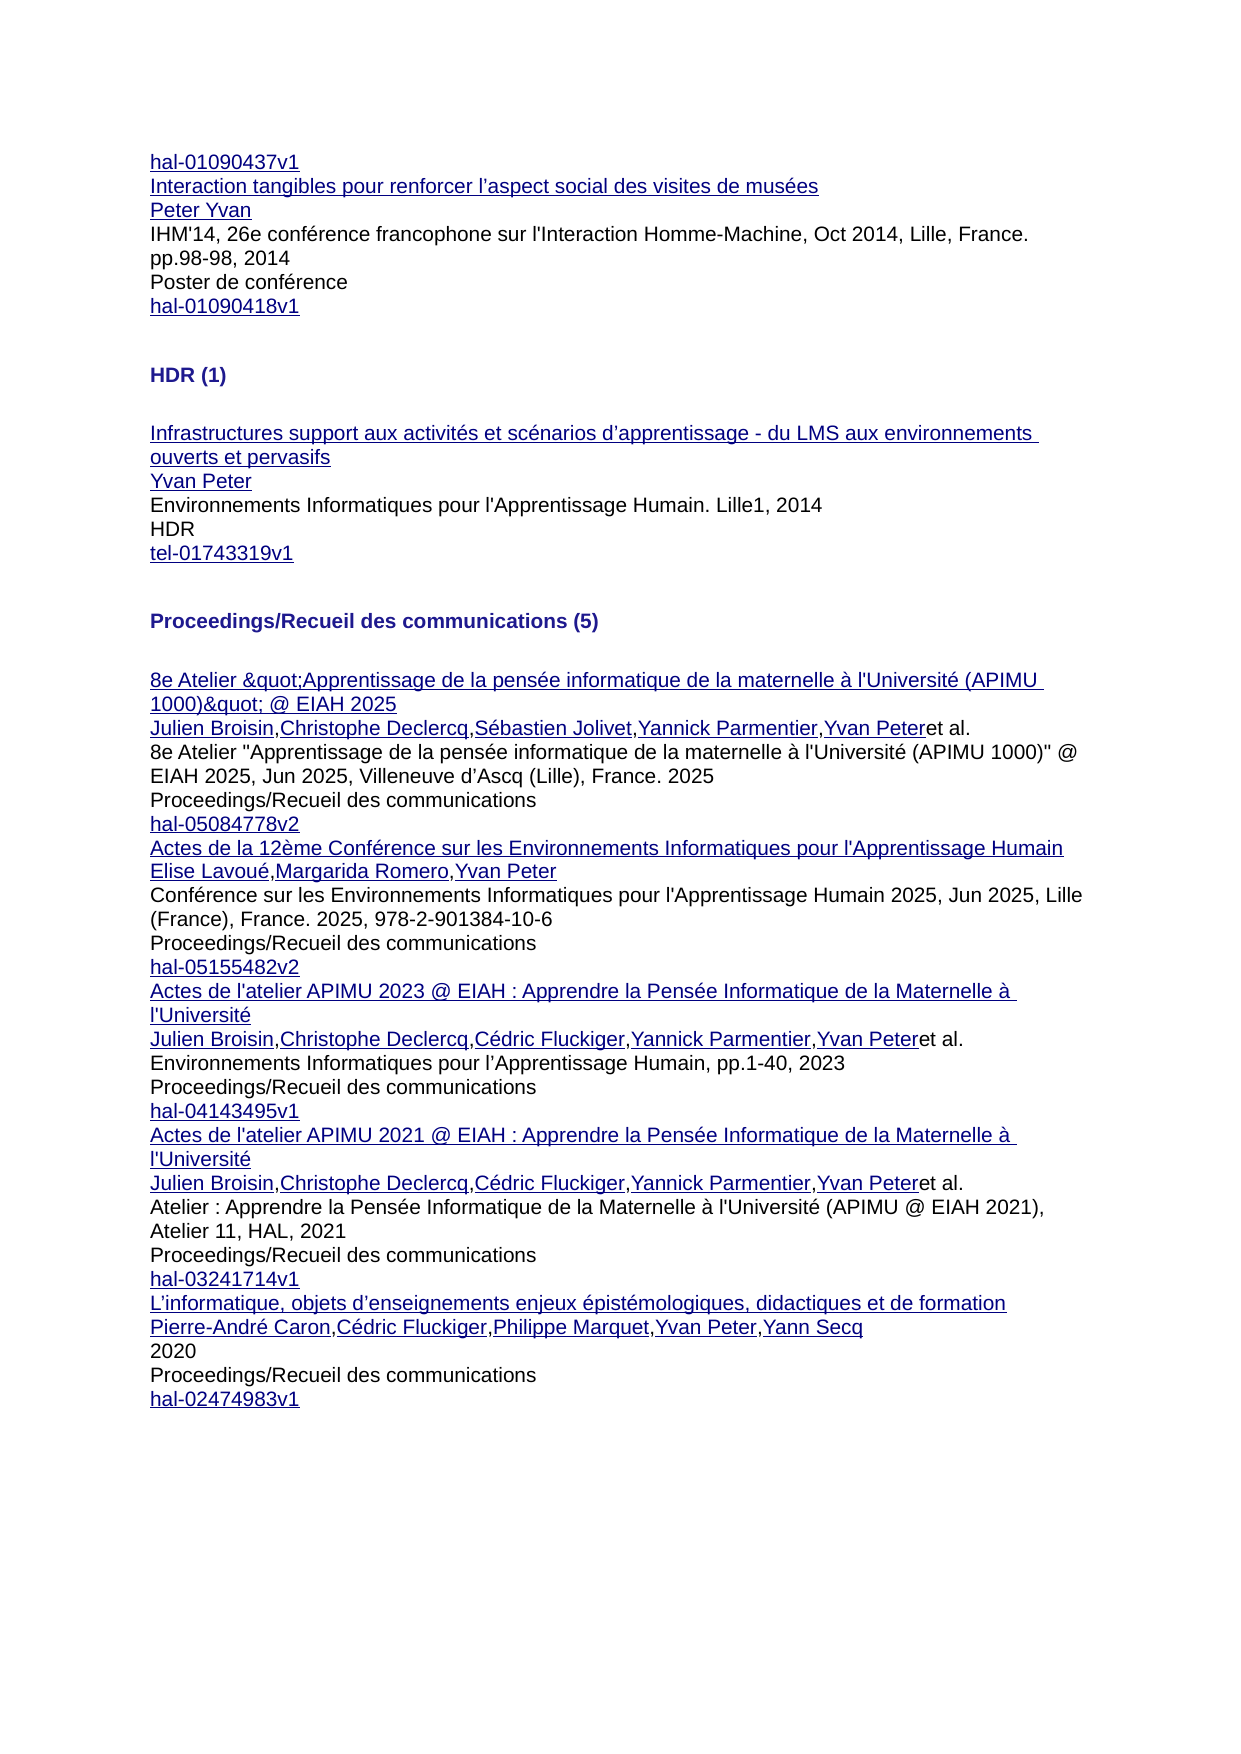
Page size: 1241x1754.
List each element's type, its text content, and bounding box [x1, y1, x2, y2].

table_header Infrastructures support aux activités et scénarios d’apprentissage - du LMS aux environnements ouverts et pervasifs Yvan Peter Environnements Informatiques pour l'Apprentissage Humain. Lille1, 2014 HDR tel-01743319v1 [150, 421, 1090, 564]
table_header hal-01090437v1 [150, 150, 1090, 174]
table_cell L’informatique, objets d’enseignements enjeux épistémologiques, didactiques et de formation Pierre-André Caron,Cédric Fluckiger,Philippe Marquet,Yvan Peter,Yann Secq 2020 Proceedings/Recueil des communications hal-02474983v1 [150, 1291, 1090, 1410]
subtitle Proceedings/Recueil des communications (5) [150, 609, 1090, 633]
table_cell Interaction tangibles pour renforcer l’aspect social des visites de musées Peter Yvan IHM'14, 26e conférence francophone sur l'Interaction Homme-Machine, Oct 2014, Lille, France. pp.98-98, 2014 Poster de conférence hal-01090418v1 [150, 174, 1090, 318]
table_cell Actes de l'atelier APIMU 2023 @ EIAH : Apprendre la Pensée Informatique de la Maternelle à l'Université Julien Broisin,Christophe Declercq,Cédric Fluckiger,Yannick Parmentier,Yvan Peteret al. Environnements Informatiques pour l’Apprentissage Humain, pp.1-40, 2023 Proceedings/Recueil des communications hal-04143495v1 [150, 979, 1090, 1123]
table_header 8e Atelier &quot;Apprentissage de la pensée informatique de la maternelle à l'Université (APIMU 1000)&quot; @ EIAH 2025 Julien Broisin,Christophe Declercq,Sébastien Jolivet,Yannick Parmentier,Yvan Peteret al. 8e Atelier "Apprentissage de la pensée informatique de la maternelle à l'Université (APIMU 1000)" @ EIAH 2025, Jun 2025, Villeneuve d’Ascq (Lille), France. 2025 Proceedings/Recueil des communications hal-05084778v2 [150, 668, 1090, 835]
subtitle HDR (1) [150, 362, 1090, 386]
table_cell Actes de l'atelier APIMU 2021 @ EIAH : Apprendre la Pensée Informatique de la Maternelle à l'Université Julien Broisin,Christophe Declercq,Cédric Fluckiger,Yannick Parmentier,Yvan Peteret al. Atelier : Apprendre la Pensée Informatique de la Maternelle à l'Université (APIMU @ EIAH 2021), Atelier 11, HAL, 2021 Proceedings/Recueil des communications hal-03241714v1 [150, 1123, 1090, 1291]
table_cell Actes de la 12ème Conférence sur les Environnements Informatiques pour l'Apprentissage Humain Elise Lavoué,Margarida Romero,Yvan Peter Conférence sur les Environnements Informatiques pour l'Apprentissage Humain 2025, Jun 2025, Lille (France), France. 2025, 978-2-901384-10-6 Proceedings/Recueil des communications hal-05155482v2 [150, 835, 1090, 979]
